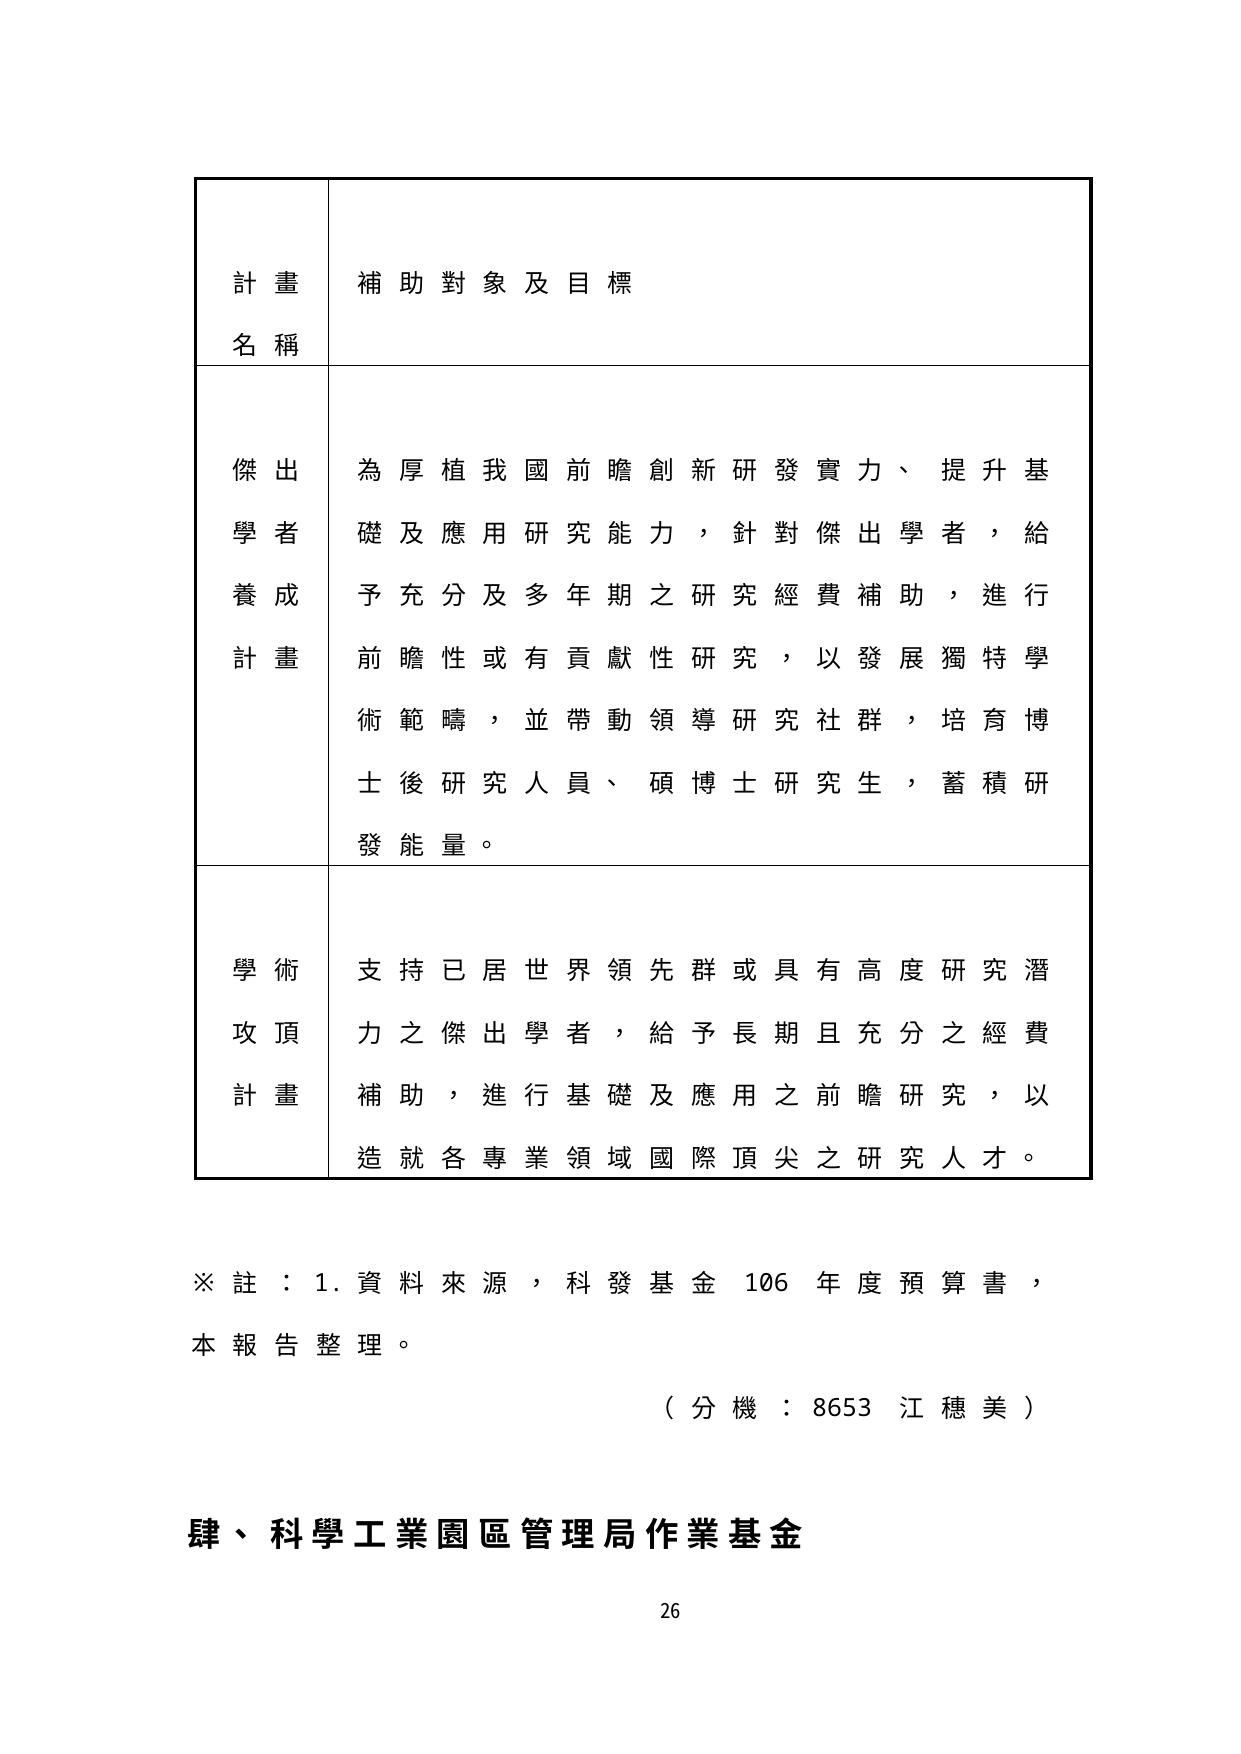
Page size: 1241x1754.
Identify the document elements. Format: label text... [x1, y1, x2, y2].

text ※註：1.資料來源，科發基金106年度預算書，本報告整理。 [183, 1240, 1058, 1365]
text 肆、科學工業園區管理局作業基金 [183, 1490, 1058, 1552]
table_cell 學術攻頂計畫 [197, 866, 328, 1177]
table_cell 為厚植我國前瞻創新研發實力、提升基礎及應用研究能力，針對傑出學者，給予充分及多年期之研究經費補助，進行前瞻性或有貢獻性研究，以發展獨特學術範疇，並帶動領導研究社群，培育博士後研究人員、碩博士研究生，蓄積研發能量。 [329, 366, 1089, 865]
table_header 計畫名稱 [197, 180, 328, 365]
text （分機：8653 江穗美） [242, 1365, 1058, 1427]
table_cell 支持已居世界領先群或具有高度研究潛力之傑出學者，給予長期且充分之經費補助，進行基礎及應用之前瞻研究，以造就各專業領域國際頂尖之研究人才。 [329, 866, 1089, 1177]
table_header 補助對象及目標 [329, 180, 1089, 365]
table_cell 傑出學者養成計畫 [197, 366, 328, 865]
